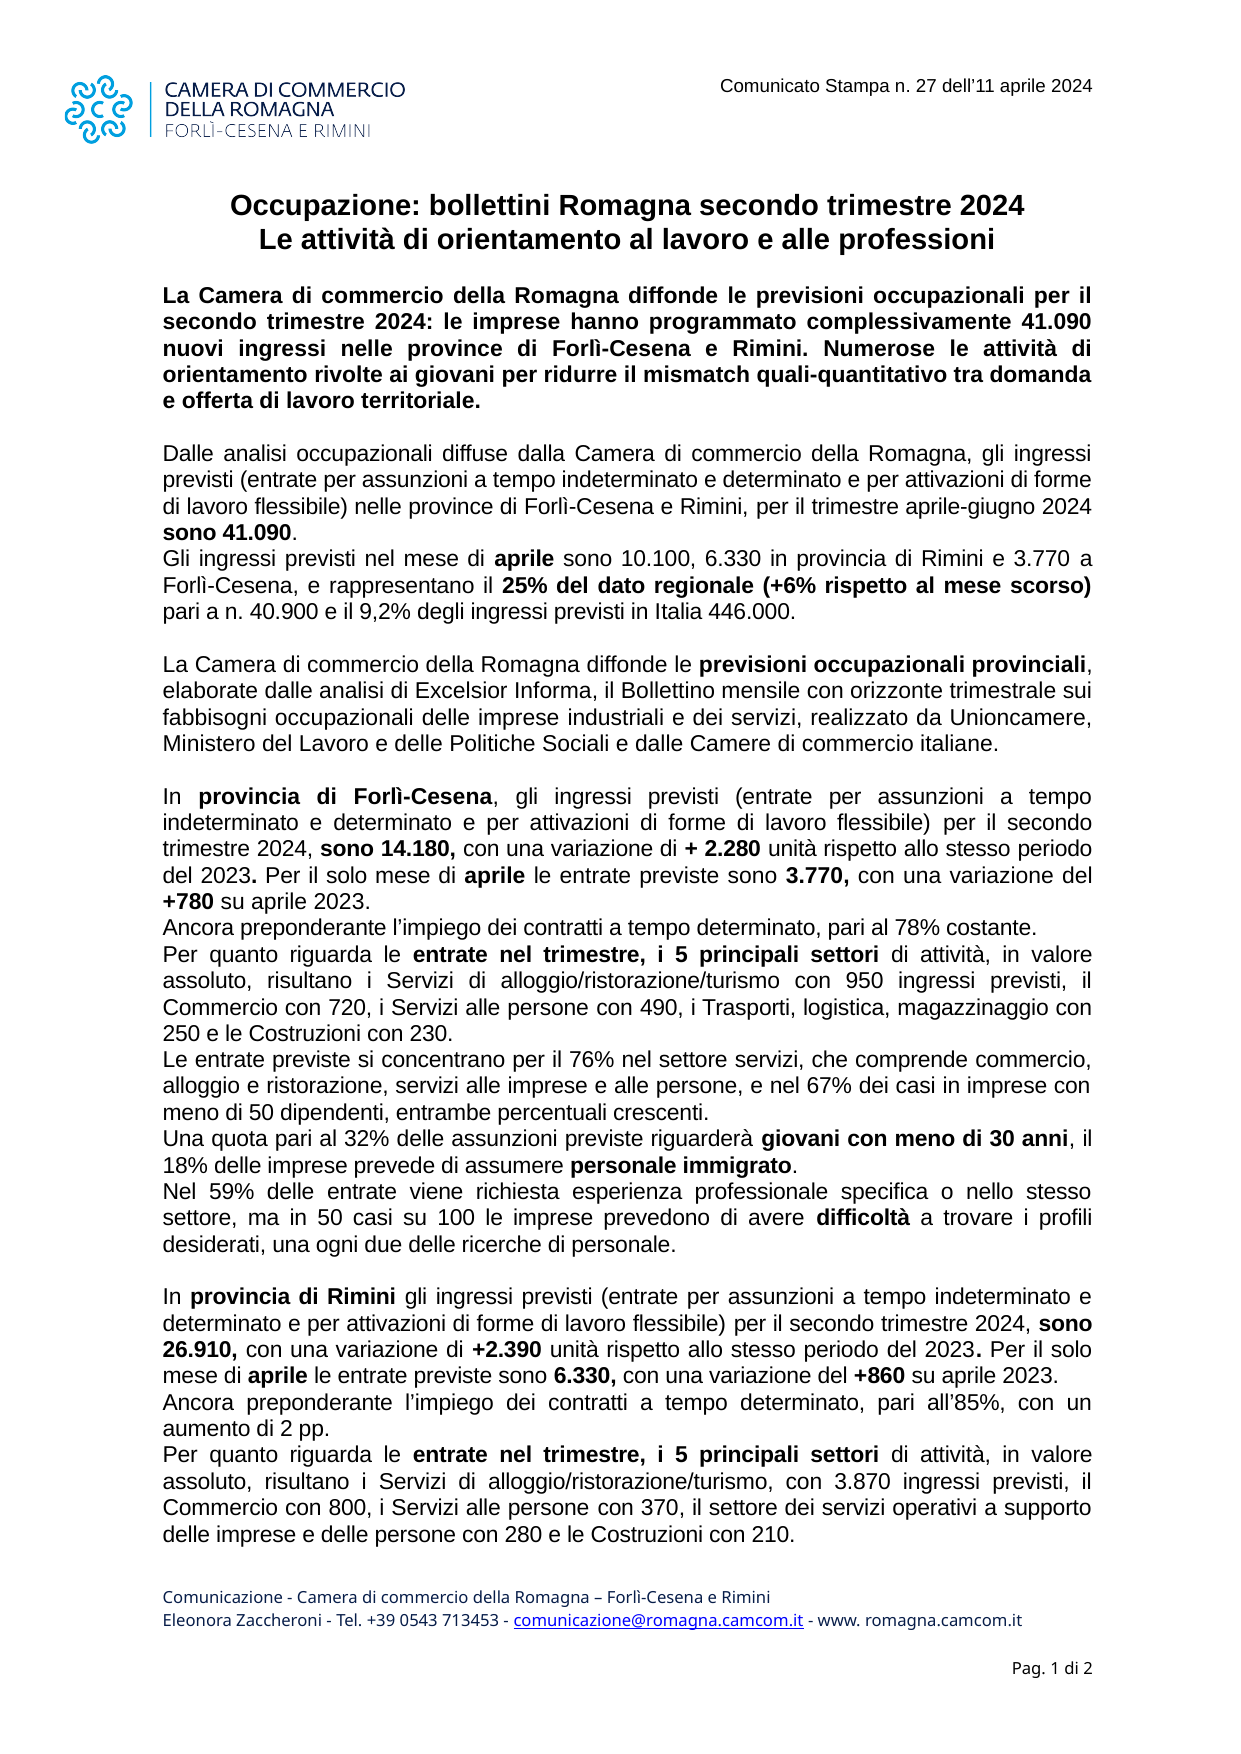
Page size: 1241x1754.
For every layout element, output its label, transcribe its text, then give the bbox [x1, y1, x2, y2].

text Le entrate previste si concentrano per il 76% nel settore servizi, che comprende commercio, alloggio e ristorazione, servizi alle imprese e alle persone, e nel 67% dei casi in imprese con meno di 50 dipendenti, entrambe percentuali crescenti. [162, 1046, 1092, 1125]
text Gli ingressi previsti nel mese di aprile sono 10.100, 6.330 in provincia di Rimini e 3.770 a Forlì-Cesena, e rappresentano il 25% del dato regionale (+6% rispetto al mese scorso) pari a n. 40.900 e il 9,2% degli ingressi previsti in Italia 446.000. [162, 545, 1092, 624]
text Una quota pari al 32% delle assunzioni previste riguarderà giovani con meno di 30 anni, il 18% delle imprese prevede di assumere personale immigrato. [162, 1125, 1092, 1178]
text La Camera di commercio della Romagna diffonde le previsioni occupazionali provinciali, elaborate dalle analisi di Excelsior Informa, il Bollettino mensile con orizzonte trimestrale sui fabbisogni occupazionali delle imprese industriali e dei servizi, realizzato da Unioncamere, Ministero del Lavoro e delle Politiche Sociali e dalle Camere di commercio italiane. [162, 651, 1092, 756]
text Le attività di orientamento al lavoro e alle professioni [162, 222, 1092, 256]
text Per quanto riguarda le entrate nel trimestre, i 5 principali settori di attività, in valore assoluto, risultano i Servizi di alloggio/ristorazione/turismo con 950 ingressi previsti, il Commercio con 720, i Servizi alle persone con 490, i Trasporti, logistica, magazzinaggio con 250 e le Costruzioni con 230. [162, 941, 1092, 1046]
text Per quanto riguarda le entrate nel trimestre, i 5 principali settori di attività, in valore assoluto, risultano i Servizi di alloggio/ristorazione/turismo, con 3.870 ingressi previsti, il Commercio con 800, i Servizi alle persone con 370, il settore dei servizi operativi a supporto delle imprese e delle persone con 280 e le Costruzioni con 210. [162, 1441, 1092, 1547]
text In provincia di Rimini gli ingressi previsti (entrate per assunzioni a tempo indeterminato e determinato e per attivazioni di forme di lavoro flessibile) per il secondo trimestre 2024, sono 26.910, con una variazione di +2.390 unità rispetto allo stesso periodo del 2023. Per il solo mese di aprile le entrate previste sono 6.330, con una variazione del +860 su aprile 2023. [162, 1283, 1092, 1389]
text In provincia di Forlì-Cesena, gli ingressi previsti (entrate per assunzioni a tempo indeterminato e determinato e per attivazioni di forme di lavoro flessibile) per il secondo trimestre 2024, sono 14.180, con una variazione di + 2.280 unità rispetto allo stesso periodo del 2023. Per il solo mese di aprile le entrate previste sono 3.770, con una variazione del +780 su aprile 2023. [162, 783, 1092, 914]
text Occupazione: bollettini Romagna secondo trimestre 2024 [162, 188, 1092, 222]
text Ancora preponderante l’impiego dei contratti a tempo determinato, pari all’85%, con un aumento di 2 pp. [162, 1389, 1092, 1441]
text Ancora preponderante l’impiego dei contratti a tempo determinato, pari al 78% costante. [162, 914, 1092, 941]
text Nel 59% delle entrate viene richiesta esperienza professionale specifica o nello stesso settore, ma in 50 casi su 100 le imprese prevedono di avere difficoltà a trovare i profili desiderati, una ogni due delle ricerche di personale. [162, 1178, 1092, 1257]
text Dalle analisi occupazionali diffuse dalla Camera di commercio della Romagna, gli ingressi previsti (entrate per assunzioni a tempo indeterminato e determinato e per attivazioni di forme di lavoro flessibile) nelle province di Forlì-Cesena e Rimini, per il trimestre aprile-giugno 2024 sono 41.090. [162, 440, 1092, 545]
picture [64, 75, 405, 144]
text La Camera di commercio della Romagna diffonde le previsioni occupazionali per il secondo trimestre 2024: le imprese hanno programmato complessivamente 41.090 nuovi ingressi nelle province di Forlì-Cesena e Rimini. Numerose le attività di orientamento rivolte ai giovani per ridurre il mismatch quali-quantitativo tra domanda e offerta di lavoro territoriale. [162, 282, 1092, 414]
